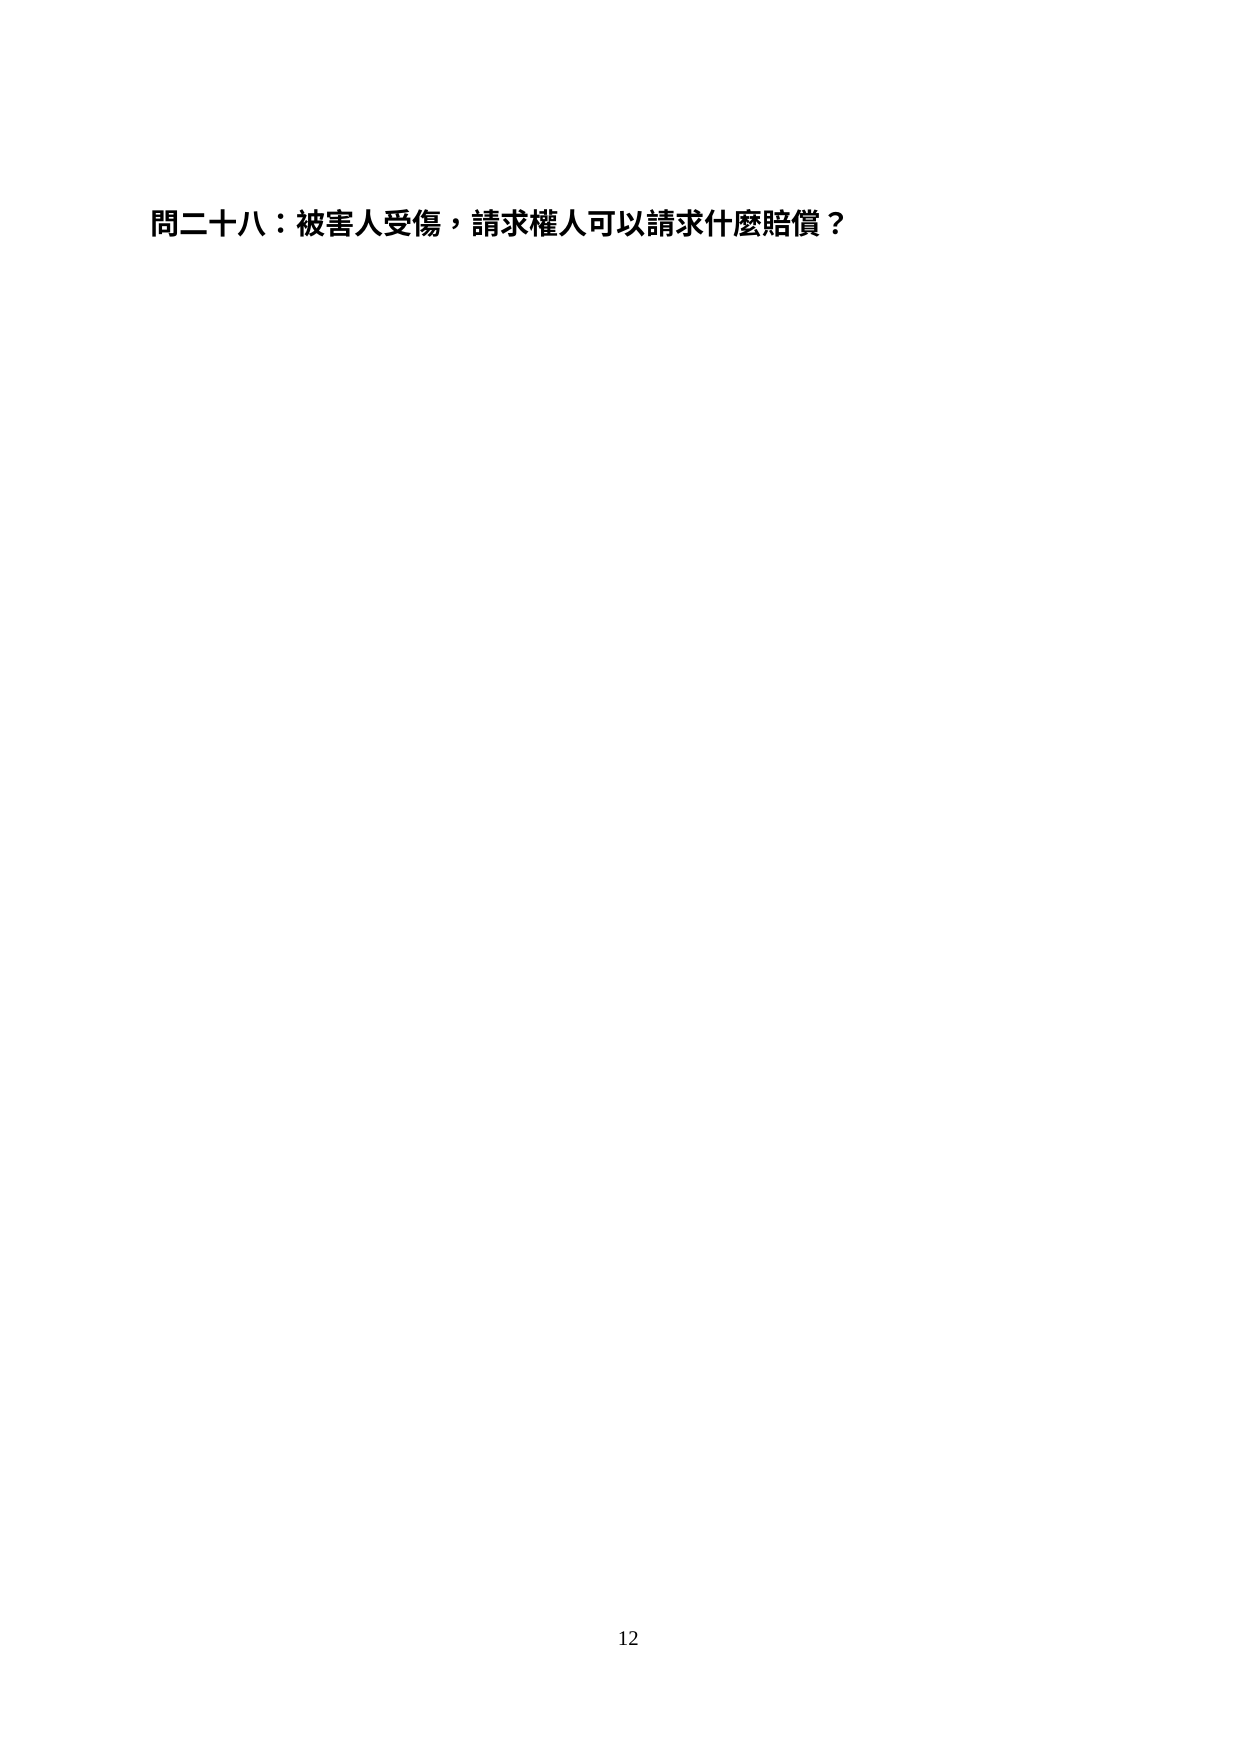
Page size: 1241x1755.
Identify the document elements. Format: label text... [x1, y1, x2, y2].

subtitle 問二十八：被害人受傷，請求權人可以請求什麼賠償？ [150, 203, 1124, 243]
